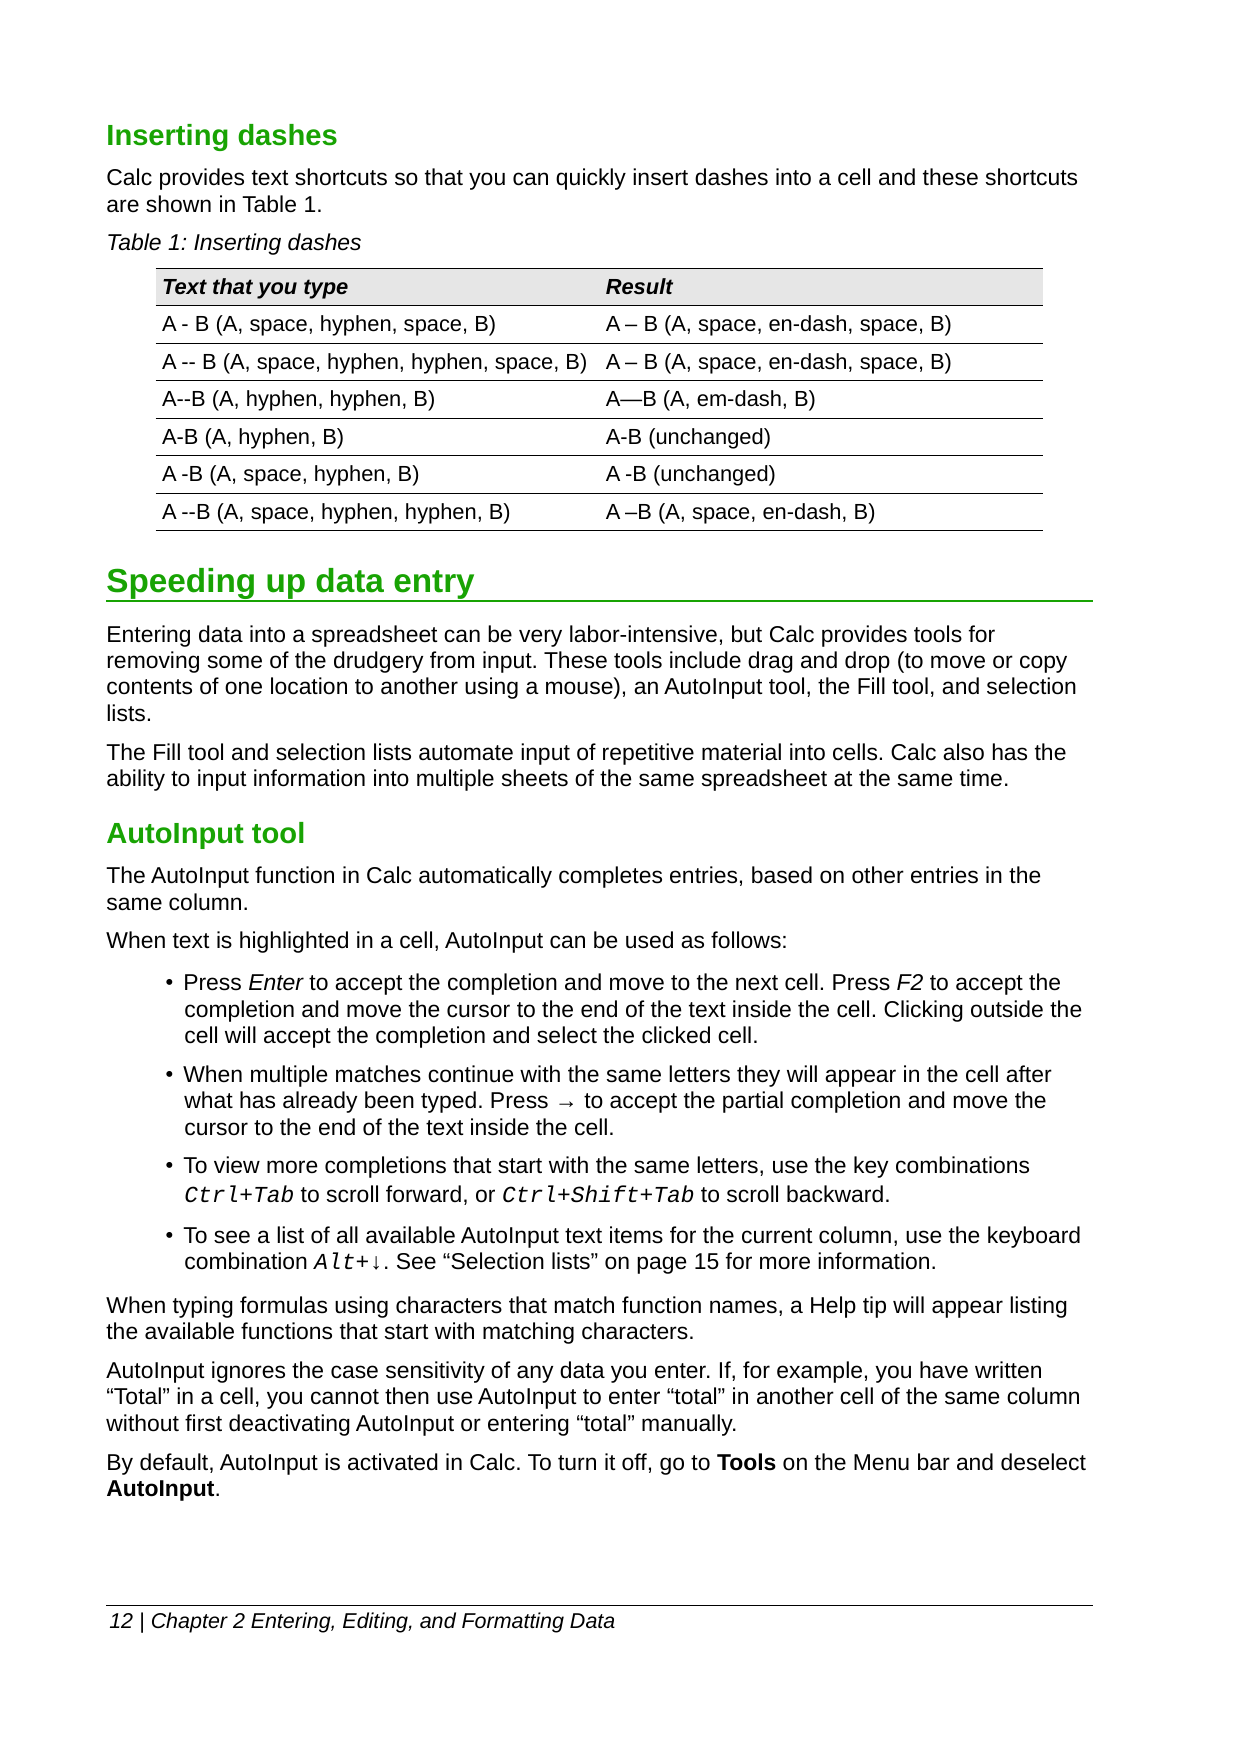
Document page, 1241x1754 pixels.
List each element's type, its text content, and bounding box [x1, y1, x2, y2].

text When text is highlighted in a cell, AutoInput can be used as follows: [106, 927, 1093, 954]
text By default, AutoInput is activated in Calc. To turn it off, go to Tools on the Menu bar and deselect AutoInput. [106, 1448, 1093, 1501]
table_cell A – B (A, space, en-dash, space, B) [599, 344, 1043, 380]
subtitle Inserting dashes [106, 118, 1093, 152]
list To see a list of all available AutoInput text items for the current column, use the keyboard combination Alt+↓. See “Selection lists” on page 15 for more information. [162, 1219, 1093, 1279]
table_cell A --B (A, space, hyphen, hyphen, B) [156, 494, 599, 530]
table_cell A-B (unchanged) [599, 419, 1043, 455]
table_cell A - B (A, space, hyphen, space, B) [156, 306, 599, 342]
table_header Result [599, 269, 1043, 305]
table_cell A—B (A, em-dash, B) [599, 381, 1043, 417]
text Table 1: Inserting dashes [106, 229, 1093, 256]
text The AutoInput function in Calc automatically completes entries, based on other entries in the same column. [106, 862, 1093, 915]
table_cell A -B (A, space, hyphen, B) [156, 456, 599, 492]
list To view more completions that start with the same letters, use the key combinations Ctrl+Tab to scroll forward, or Ctrl+Shift+Tab to scroll backward. [162, 1149, 1093, 1209]
text The Fill tool and selection lists automate input of repetitive material into cells. Calc also has the ability to input information into multiple sheets of the same spreadsheet at the same time. [106, 738, 1093, 791]
table_header Text that you type [156, 269, 599, 305]
subtitle Speeding up data entry [106, 561, 1093, 600]
subtitle AutoInput tool [106, 816, 1093, 850]
table_cell A –B (A, space, en-dash, B) [599, 494, 1043, 530]
list Press Enter to accept the completion and move to the next cell. Press F2 to accept the completion and move the cursor to the end of the text inside the cell. Clicking outside the cell will accept the completion and select the clicked cell. [162, 966, 1093, 1048]
table_cell A-B (A, hyphen, B) [156, 419, 599, 455]
table_cell A--B (A, hyphen, hyphen, B) [156, 381, 599, 417]
table_cell A -B (unchanged) [599, 456, 1043, 492]
list When multiple matches continue with the same letters they will appear in the cell after what has already been typed. Press → to accept the partial completion and move the cursor to the end of the text inside the cell. [162, 1058, 1093, 1140]
text AutoInput ignores the case sensitivity of any data you enter. If, for example, you have written “Total” in a cell, you cannot then use AutoInput to enter “total” in another cell of the same column without first deactivating AutoInput or entering “total” manually. [106, 1357, 1093, 1436]
table_cell A – B (A, space, en-dash, space, B) [599, 306, 1043, 342]
table_cell A -- B (A, space, hyphen, hyphen, space, B) [156, 344, 599, 380]
text When typing formulas using characters that match function names, a Help tip will appear listing the available functions that start with matching characters. [106, 1292, 1093, 1344]
text Calc provides text shortcuts so that you can quickly insert dashes into a cell and these shortcuts are shown in Table 1. [106, 164, 1093, 217]
text Entering data into a spreadsheet can be very labor-intensive, but Calc provides tools for removing some of the drudgery from input. These tools include drag and drop (to move or copy contents of one location to another using a mouse), an AutoInput tool, the Fill tool, and selection lists. [106, 621, 1093, 726]
